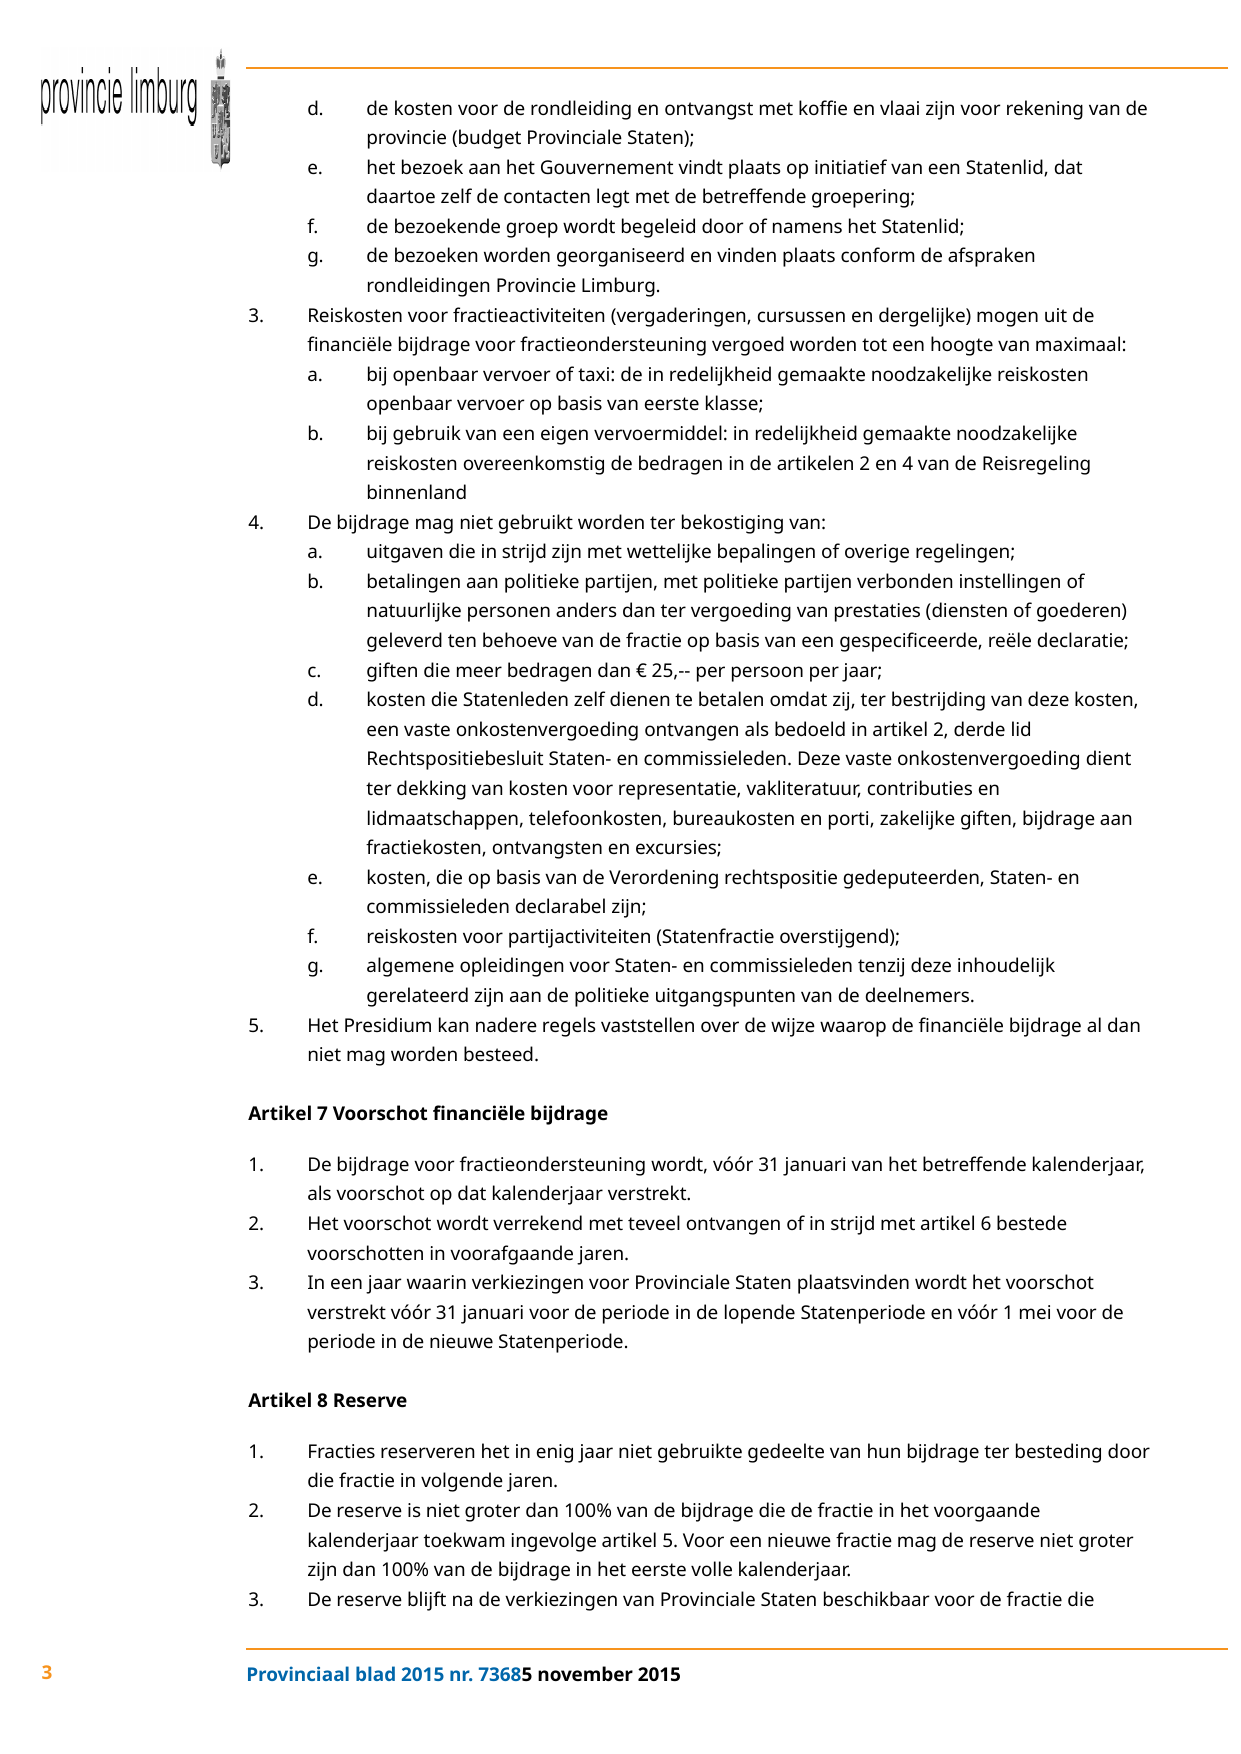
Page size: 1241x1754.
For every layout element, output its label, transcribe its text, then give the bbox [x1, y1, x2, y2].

list bij gebruik van een eigen vervoermiddel: in redelijkheid gemaakte noodzakelijke reiskosten overeenkomstig de bedragen in de artikelen 2 en 4 van de Reisregeling binnenland [307, 420, 1152, 505]
list Fracties reserveren het in enig jaar niet gebruikte gedeelte van hun bijdrage ter besteding door die fractie in volgende jaren. [248, 1438, 1152, 1493]
list het bezoek aan het Gouvernement vindt plaats op initiatief van een Statenlid, dat daartoe zelf de contacten legt met de betreffende groepering; [307, 154, 1152, 209]
list algemene opleidingen voor Staten- en commissieleden tenzij deze inhoudelijk gerelateerd zijn aan de politieke uitgangspunten van de deelnemers. [307, 953, 1152, 1008]
list Het Presidium kan nadere regels vaststellen over de wijze waarop de financiële bijdrage al dan niet mag worden besteed. [248, 1012, 1152, 1067]
list De bijdrage mag niet gebruikt worden ter bekostiging van: [248, 509, 1152, 535]
list kosten, die op basis van de Verordening rechtspositie gedeputeerden, Staten- en commissieleden declarabel zijn; [307, 864, 1152, 919]
list Reiskosten voor fractieactiviteiten (vergaderingen, cursussen en dergelijke) mogen uit de financiële bijdrage voor fractieondersteuning vergoed worden tot een hoogte van maximaal: [248, 302, 1152, 357]
list In een jaar waarin verkiezingen voor Provinciale Staten plaatsvinden wordt het voorschot verstrekt vóór 31 januari voor de periode in de lopende Statenperiode en vóór 1 mei voor de periode in de nieuwe Statenperiode. [248, 1269, 1152, 1354]
list de bezoeken worden georganiseerd en vinden plaats conform de afspraken rondleidingen Provincie Limburg. [307, 243, 1152, 298]
list reiskosten voor partijactiviteiten (Statenfractie overstijgend); [307, 923, 1152, 949]
list kosten die Statenleden zelf dienen te betalen omdat zij, ter bestrijding van deze kosten, een vaste onkostenvergoeding ontvangen als bedoeld in artikel 2, derde lid Rechtspositiebesluit Staten- en commissieleden. Deze vaste onkostenvergoeding dient ter dekking van kosten voor representatie, vakliteratuur, contributies en lidmaatschappen, telefoonkosten, bureaukosten en porti, zakelijke giften, bijdrage aan fractiekosten, ontvangsten en excursies; [307, 686, 1152, 860]
list De bijdrage voor fractieondersteuning wordt, vóór 31 januari van het betreffende kalenderjaar, als voorschot op dat kalenderjaar verstrekt. [248, 1151, 1152, 1206]
list giften die meer bedragen dan € 25,-- per persoon per jaar; [307, 657, 1152, 683]
list de kosten voor de rondleiding en ontvangst met koffie en vlaai zijn voor rekening van de provincie (budget Provinciale Staten); [307, 95, 1152, 150]
text Artikel 7 Voorschot financiële bijdrage [248, 1101, 1152, 1126]
list De reserve blijft na de verkiezingen van Provinciale Staten beschikbaar voor de fractie die [248, 1586, 1152, 1612]
list bij openbaar vervoer of taxi: de in redelijkheid gemaakte noodzakelijke reiskosten openbaar vervoer op basis van eerste klasse; [307, 361, 1152, 416]
list de bezoekende groep wordt begeleid door of namens het Statenlid; [307, 213, 1152, 239]
text Artikel 8 Reserve [248, 1388, 1152, 1413]
list De reserve is niet groter dan 100% van de bijdrage die de fractie in het voorgaande kalenderjaar toekwam ingevolge artikel 5. Voor een nieuwe fractie mag de reserve niet groter zijn dan 100% van de bijdrage in het eerste volle kalenderjaar. [248, 1497, 1152, 1582]
picture [41, 47, 231, 172]
list Het voorschot wordt verrekend met teveel ontvangen of in strijd met artikel 6 bestede voorschotten in voorafgaande jaren. [248, 1210, 1152, 1266]
list betalingen aan politieke partijen, met politieke partijen verbonden instellingen of natuurlijke personen anders dan ter vergoeding van prestaties (diensten of goederen) geleverd ten behoeve van de fractie op basis van een gespecificeerde, reële declaratie; [307, 568, 1152, 653]
list uitgaven die in strijd zijn met wettelijke bepalingen of overige regelingen; [307, 538, 1152, 564]
